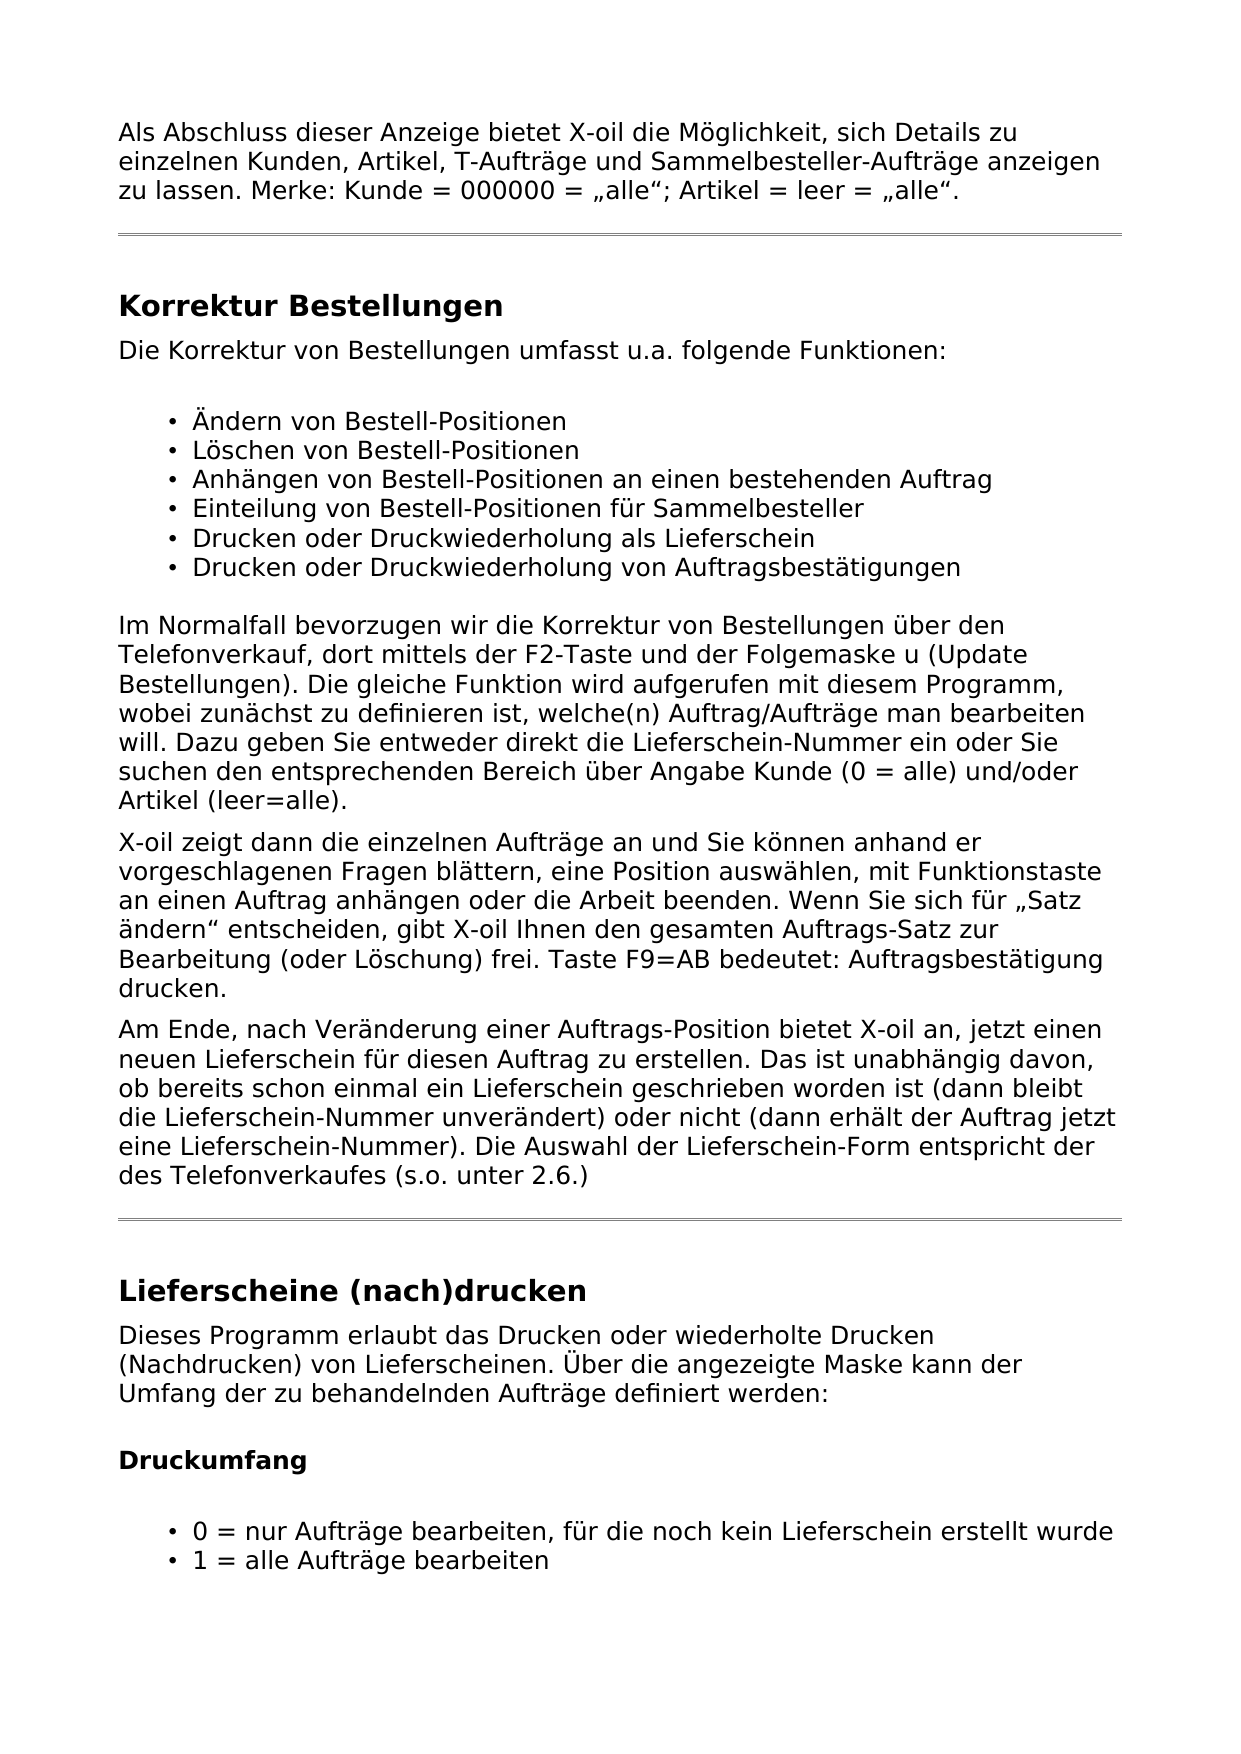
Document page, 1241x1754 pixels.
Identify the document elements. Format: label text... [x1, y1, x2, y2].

subtitle Lieferscheine (nach)drucken [118, 1274, 1122, 1308]
list Drucken oder Druckwiederholung von Auftragsbestätigungen [177, 553, 1122, 582]
subtitle Korrektur Bestellungen [118, 289, 1122, 323]
list Drucken oder Druckwiederholung als Lieferschein [177, 524, 1122, 553]
list 1 = alle Aufträge bearbeiten [177, 1546, 1122, 1576]
text Dieses Programm erlaubt das Drucken oder wiederholte Drucken (Nachdrucken) von Lieferscheinen. Über die angezeigte Maske kann der Umfang der zu behandelnden Aufträge definiert werden: [118, 1321, 1122, 1408]
text Am Ende, nach Veränderung einer Auftrags-Position bietet X-oil an, jetzt einen neuen Lieferschein für diesen Auftrag zu erstellen. Das ist unabhängig davon, ob bereits schon einmal ein Lieferschein geschrieben worden ist (dann bleibt die Lieferschein-Nummer unverändert) oder nicht (dann erhält der Auftrag jetzt eine Lieferschein-Nummer). Die Auswahl der Lieferschein-Form entspricht der des Telefonverkaufes (s.o. unter 2.6.) [118, 1016, 1122, 1191]
subtitle Druckumfang [118, 1446, 1122, 1475]
list 0 = nur Aufträge bearbeiten, für die noch kein Lieferschein erstellt wurde [177, 1517, 1122, 1546]
list Anhängen von Bestell-Positionen an einen bestehenden Auftrag [177, 465, 1122, 494]
text X-oil zeigt dann die einzelnen Aufträge an und Sie können anhand er vorgeschlagenen Fragen blättern, eine Position auswählen, mit Funktionstaste an einen Auftrag anhängen oder die Arbeit beenden. Wenn Sie sich für „Satz ändern“ entscheiden, gibt X-oil Ihnen den gesamten Auftrags-Satz zur Bearbeitung (oder Löschung) frei. Taste F9=AB bedeutet: Auftragsbestätigung drucken. [118, 828, 1122, 1003]
list Ändern von Bestell-Positionen [177, 407, 1122, 436]
text Im Normalfall bevorzugen wir die Korrektur von Bestellungen über den Telefonverkauf, dort mittels der F2-Taste und der Folgemaske u (Update Bestellungen). Die gleiche Funktion wird aufgerufen mit diesem Programm, wobei zunächst zu definieren ist, welche(n) Auftrag/Aufträge man bearbeiten will. Dazu geben Sie entweder direkt die Lieferschein-Nummer ein oder Sie suchen den entsprechenden Bereich über Angabe Kunde (0 = alle) und/oder Artikel (leer=alle). [118, 612, 1122, 816]
text Als Abschluss dieser Anzeige bietet X-oil die Möglichkeit, sich Details zu einzelnen Kunden, Artikel, T-Aufträge und Sammelbesteller-Aufträge anzeigen zu lassen. Merke: Kunde = 000000 = „alle“; Artikel = leer = „alle“. [118, 118, 1122, 206]
text Die Korrektur von Bestellungen umfasst u.a. folgende Funktionen: [118, 336, 1122, 365]
list Löschen von Bestell-Positionen [177, 436, 1122, 465]
list Einteilung von Bestell-Positionen für Sammelbesteller [177, 494, 1122, 524]
